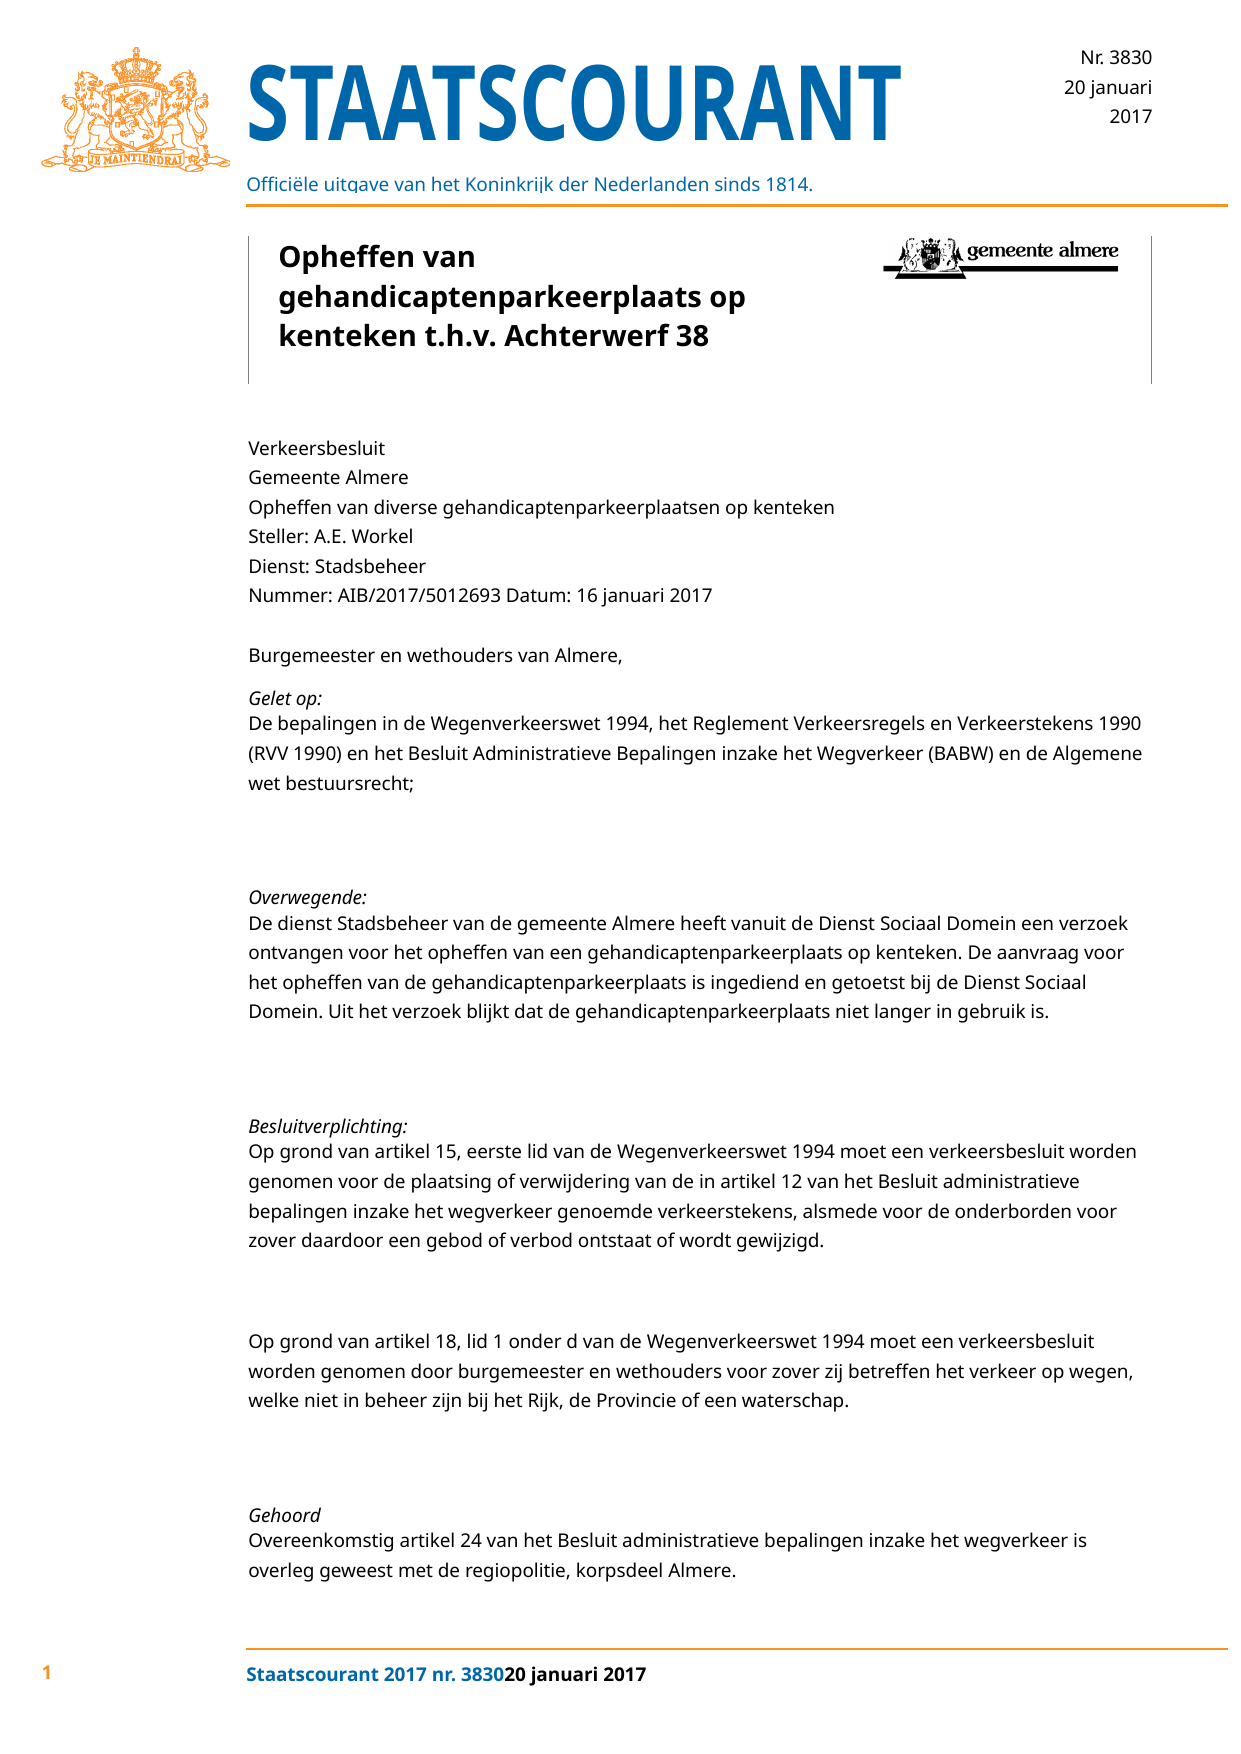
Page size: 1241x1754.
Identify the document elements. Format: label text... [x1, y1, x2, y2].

text Overeenkomstig artikel 24 van het Besluit administratieve bepalingen inzake het wegverkeer is overleg geweest met de regiopolitie, korpsdeel Almere. [248, 1528, 1152, 1583]
text Opheffen van diverse gehandicaptenparkeerplaatsen op kenteken [248, 494, 1152, 519]
text Op grond van artikel 18, lid 1 onder d van de Wegenverkeerswet 1994 moet een verkeersbesluit worden genomen door burgemeester en wethouders voor zover zij betreffen het verkeer op wegen, welke niet in beheer zijn bij het Rijk, de Provincie of een waterschap. [248, 1328, 1152, 1413]
text Gehoord [248, 1502, 1152, 1528]
picture [41, 47, 231, 172]
text Gelet op: [248, 685, 1152, 711]
text Nummer: AIB/2017/5012693 Datum: 16 januari 2017 [248, 583, 1152, 608]
text Burgemeester en wethouders van Almere, [248, 642, 1152, 667]
table_header [850, 236, 1151, 384]
text Dienst: Stadsbeheer [248, 553, 1152, 579]
text De dienst Stadsbeheer van de gemeente Almere heeft vanuit de Dienst Sociaal Domein een verzoek ontvangen voor het opheffen van een gehandicaptenparkeerplaats op kenteken. De aanvraag voor het opheffen van de gehandicaptenparkeerplaats is ingediend en getoetst bij de Dienst Sociaal Domein. Uit het verzoek blijkt dat de gehandicaptenparkeerplaats niet langer in gebruik is. [248, 910, 1152, 1024]
text Overwegende: [248, 884, 1152, 910]
picture [882, 236, 1119, 281]
text Verkeersbesluit [248, 435, 1152, 460]
text Op grond van artikel 15, eerste lid van de Wegenverkeerswet 1994 moet een verkeersbesluit worden genomen voor de plaatsing of verwijdering van de in artikel 12 van het Besluit administratieve bepalingen inzake het wegverkeer genoemde verkeerstekens, alsmede voor de onderborden voor zover daardoor een gebod of verbod ontstaat of wordt gewijzigd. [248, 1139, 1152, 1253]
text Besluitverplichting: [248, 1113, 1152, 1139]
text Steller: A.E. Workel [248, 523, 1152, 549]
text Gemeente Almere [248, 464, 1152, 490]
table_header Opheffen van gehandicaptenparkeerplaats op kenteken t.h.v. Achterwerf 38 [249, 236, 850, 384]
text De bepalingen in de Wegenverkeerswet 1994, het Reglement Verkeersregels en Verkeerstekens 1990 (RVV 1990) en het Besluit Administratieve Bepalingen inzake het Wegverkeer (BABW) en de Algemene wet bestuursrecht; [248, 711, 1152, 796]
